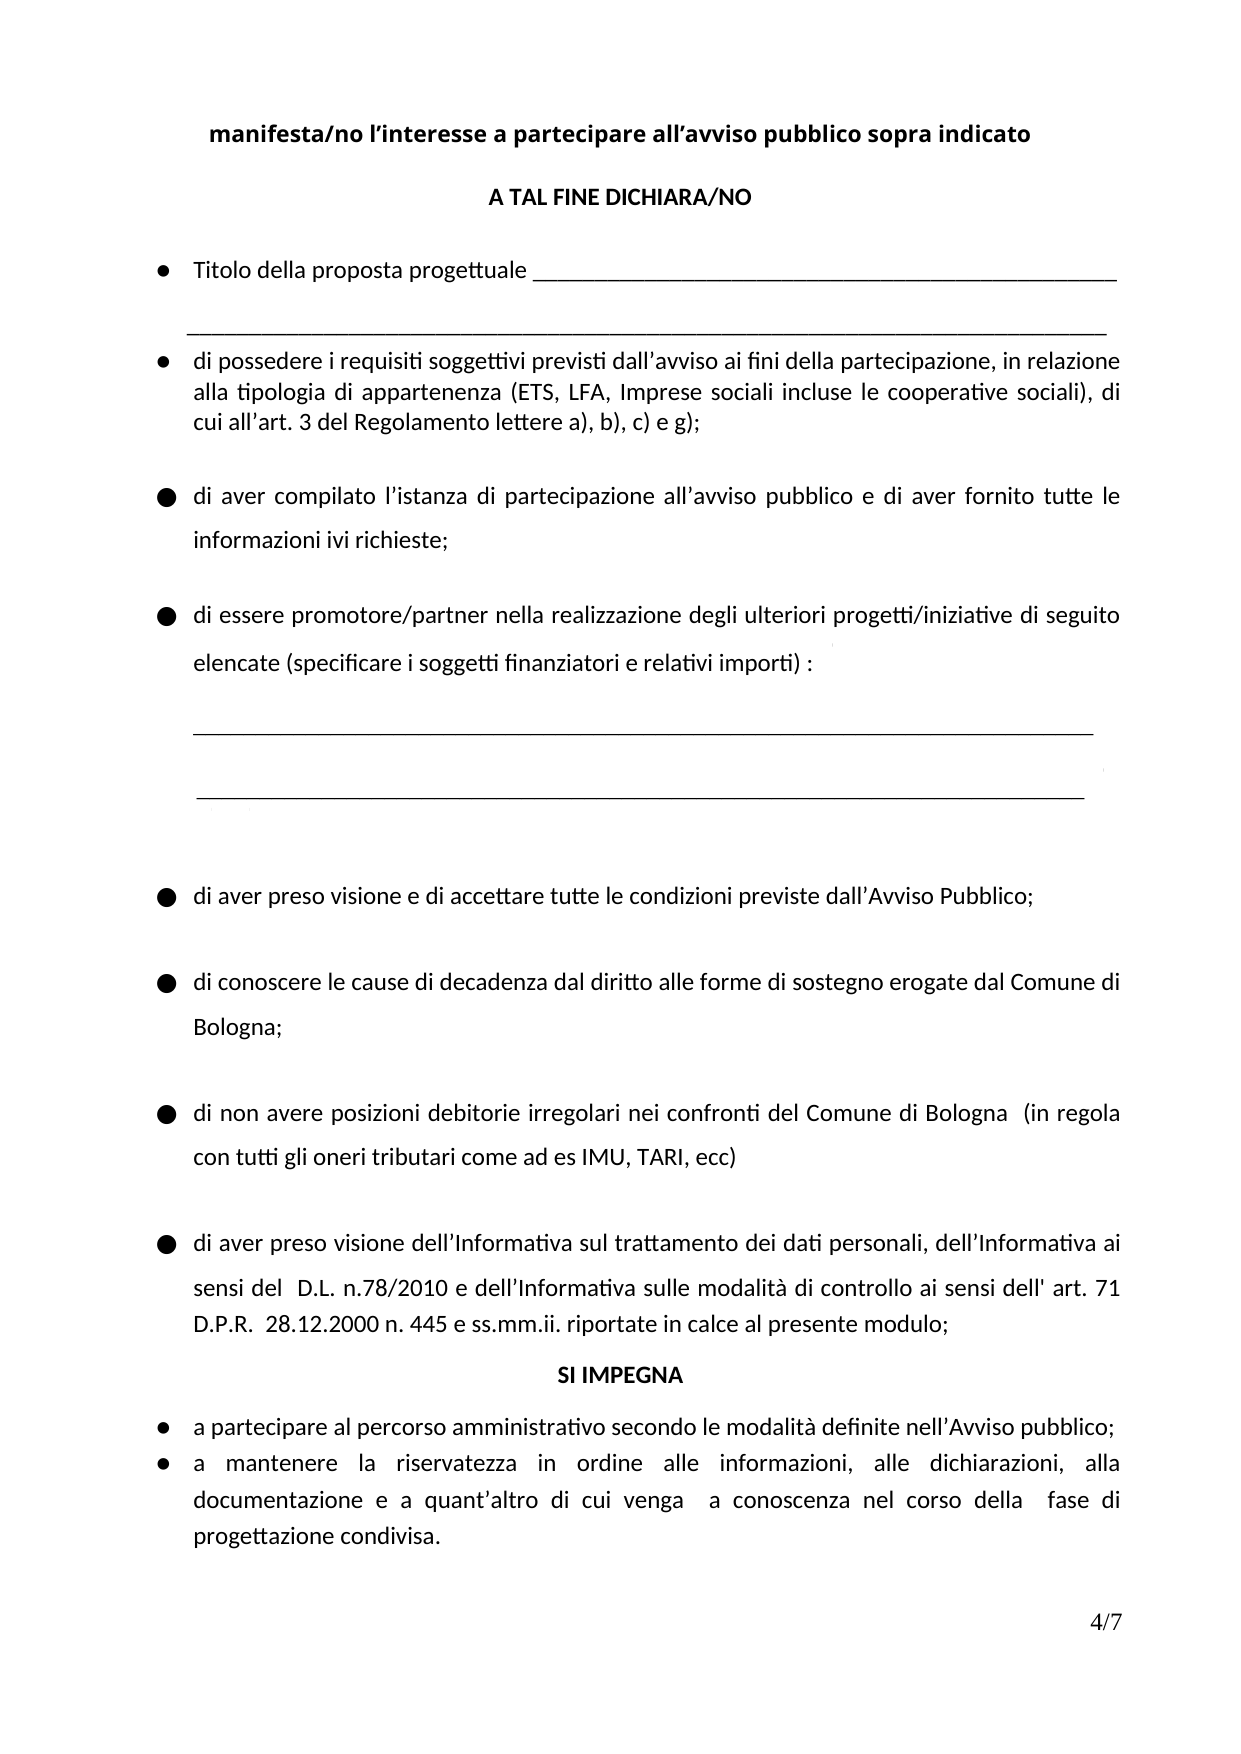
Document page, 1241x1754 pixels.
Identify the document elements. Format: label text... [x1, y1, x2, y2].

text A TAL FINE DICHIARA/NO [118, 181, 1122, 211]
text ________________________________________________________________________ [156, 709, 1122, 738]
list di non avere posizioni debitorie irregolari nei confronti del Comune di Bologna (in regola con tutti gli oneri tributari come ad es IMU, TARI, ecc) [156, 1084, 1122, 1172]
list a partecipare al percorso amministrativo secondo le modalità definite nell’Avviso pubblico; [156, 1411, 1122, 1441]
list di essere promotore/partner nella realizzazione degli ulteriori progetti/iniziative di seguito elencate (specificare i soggetti finanziatori e relativi importi) : [156, 586, 1122, 678]
text __________________________________________________________________________ [156, 309, 1122, 339]
list di possedere i requisiti soggettivi previsti dall’avviso ai fini della partecipazione, in relazione alla tipologia di appartenenza (ETS, LFA, Imprese sociali incluse le cooperative sociali), di cui all’art. 3 del Regolamento lettere a), b), c) e g); [156, 345, 1122, 437]
text manifesta/no l’interesse a partecipare all’avviso pubblico sopra indicato [118, 118, 1122, 149]
text SI IMPEGNA [118, 1359, 1122, 1390]
list di aver preso visione dell’Informativa sul trattamento dei dati personali, dell’Informativa ai sensi del D.L. n.78/2010 e dell’Informativa sulle modalità di controllo ai sensi dell' art. 71 D.P.R. 28.12.2000 n. 445 e ss.mm.ii. riportate in calce al presente modulo; [156, 1214, 1122, 1339]
list a mantenere la riservatezza in ordine alle informazioni, alle dichiarazioni, alla documentazione e a quant’altro di cui venga a conoscenza nel corso della fase di progettazione condivisa. [156, 1447, 1122, 1551]
text _______________________________________________________________________ [156, 768, 1122, 837]
list Titolo della proposta progettuale _______________________________________________ [156, 254, 1122, 284]
list di aver preso visione e di accettare tutte le condizioni previste dall’Avviso Pubblico; [156, 867, 1122, 918]
list di conoscere le cause di decadenza dal diritto alle forme di sostegno erogate dal Comune di Bologna; [156, 954, 1122, 1042]
list di aver compilato l’istanza di partecipazione all’avviso pubblico e di aver fornito tutte le informazioni ivi richieste; [156, 467, 1122, 555]
